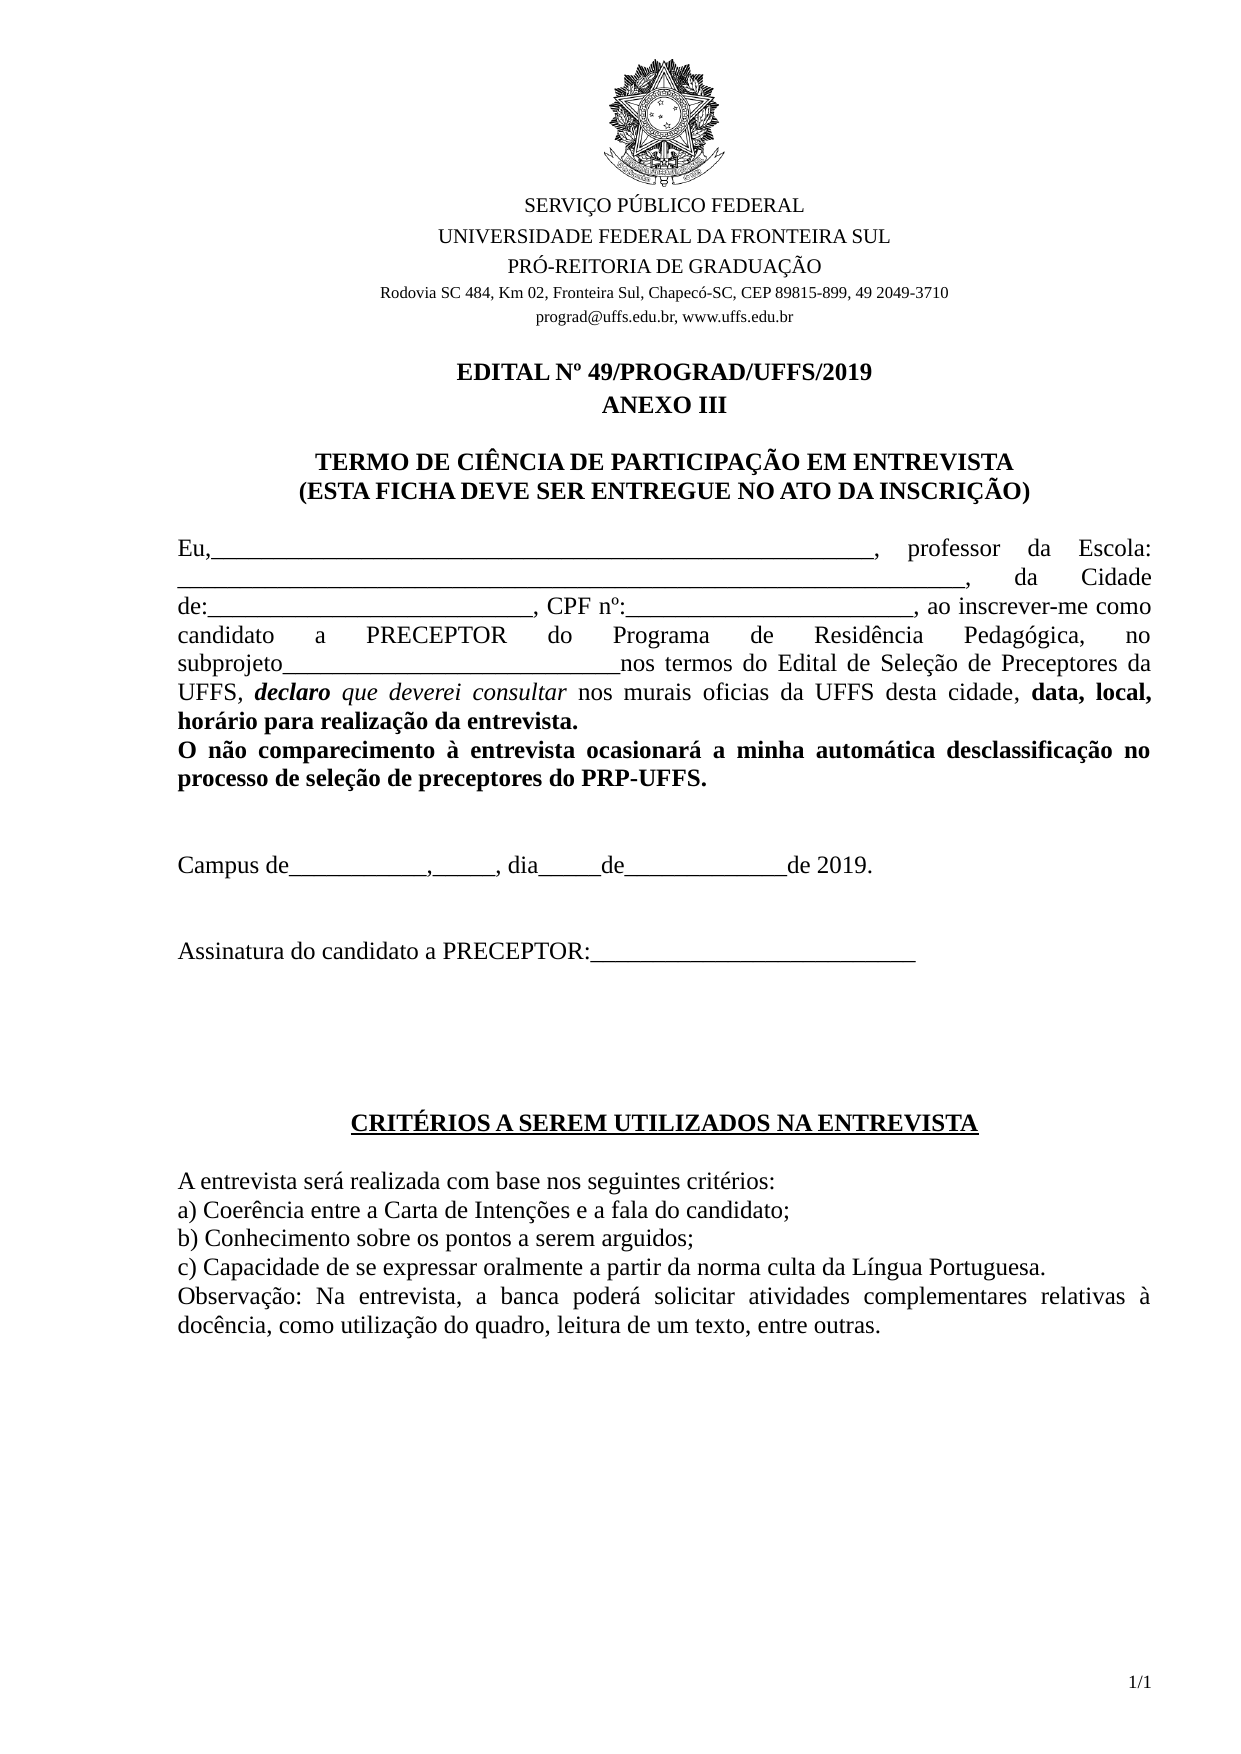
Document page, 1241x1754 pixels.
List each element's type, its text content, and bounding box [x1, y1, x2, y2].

list b) Conhecimento sobre os pontos a serem arguidos; [177, 1223, 1152, 1252]
text Campus de___________,_____, dia_____de_____________de 2019. [177, 850, 1152, 878]
text O não comparecimento à entrevista ocasionará a minha automática desclassificação no processo de seleção de preceptores do PRP-UFFS. [177, 735, 1152, 792]
text ANEXO III [177, 390, 1152, 418]
text (ESTA FICHA DEVE SER ENTREGUE NO ATO DA INSCRIÇÃO) [177, 476, 1152, 505]
text Eu,_____________________________________________________, professor da Escola: _______________________________________________________________, da Cidade de:__________________________, CPF nº:_______________________, ao inscrever-me como candidato a PRECEPTOR do Programa de Residência Pedagógica, no subprojeto___________________________nos termos do Edital de Seleção de Preceptores da UFFS, declaro que deverei consultar nos murais oficias da UFFS desta cidade, data, local, horário para realização da entrevista. [177, 533, 1152, 735]
text Assinatura do candidato a PRECEPTOR:__________________________ [177, 936, 1152, 965]
text A entrevista será realizada com base nos seguintes critérios: [177, 1166, 1152, 1195]
list c) Capacidade de se expressar oralmente a partir da norma culta da Língua Portuguesa. [177, 1252, 1152, 1281]
text TERMO DE CIÊNCIA DE PARTICIPAÇÃO EM ENTREVISTA [177, 447, 1152, 476]
list Observação: Na entrevista, a banca poderá solicitar atividades complementares relativas à docência, como utilização do quadro, leitura de um texto, entre outras. [177, 1281, 1152, 1338]
text CRITÉRIOS A SEREM UTILIZADOS NA ENTREVISTA [177, 1108, 1152, 1137]
list a) Coerência entre a Carta de Intenções e a fala do candidato; [177, 1195, 1152, 1223]
text EDITAL Nº 49/PROGRAD/UFFS/2019 [177, 357, 1152, 385]
